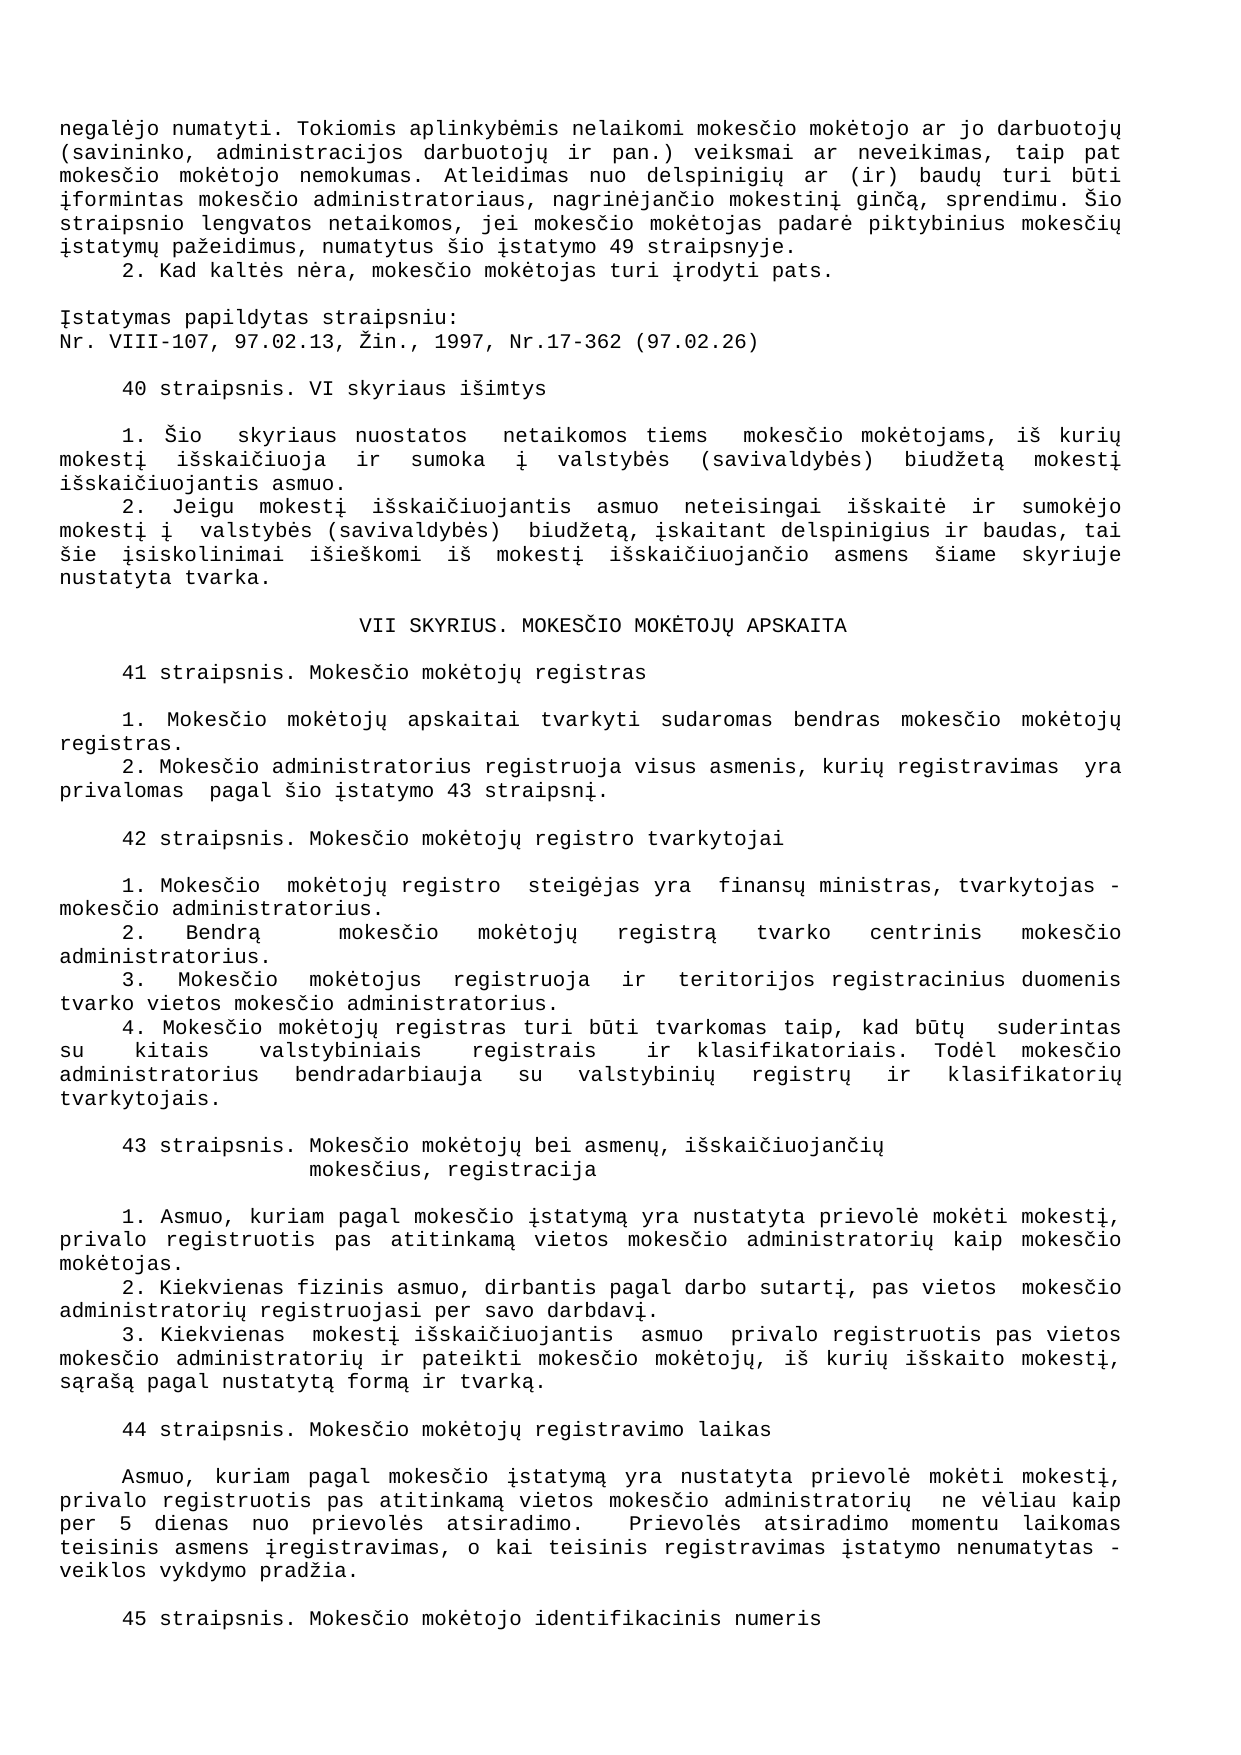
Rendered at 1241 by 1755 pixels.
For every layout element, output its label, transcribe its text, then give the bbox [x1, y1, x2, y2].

text 2. Mokesčio administratorius registruoja visus asmenis, kurių registravimas yra privalomas pagal šio įstatymo 43 straipsnį. [59, 757, 1122, 804]
text Nr. VIII-107, 97.02.13, Žin., 1997, Nr.17-362 (97.02.26) [59, 331, 1122, 354]
text 1. Asmuo, kuriam pagal mokesčio įstatymą yra nustatyta prievolė mokėti mokestį, privalo registruotis pas atitinkamą vietos mokesčio administratorių kaip mokesčio mokėtojas. [59, 1206, 1122, 1277]
text Įstatymas papildytas straipsniu: [59, 307, 1122, 331]
text 3. Kiekvienas mokestį išskaičiuojantis asmuo privalo registruotis pas vietos mokesčio administratorių ir pateikti mokesčio mokėtojų, iš kurių išskaito mokestį, sąrašą pagal nustatytą formą ir tvarką. [59, 1324, 1122, 1395]
text 2. Bendrą mokesčio mokėtojų registrą tvarko centrinis mokesčio administratorius. [59, 922, 1122, 969]
text 1. Mokesčio mokėtojų apskaitai tvarkyti sudaromas bendras mokesčio mokėtojų registras. [59, 709, 1122, 757]
text Asmuo, kuriam pagal mokesčio įstatymą yra nustatyta prievolė mokėti mokestį, privalo registruotis pas atitinkamą vietos mokesčio administratorių ne vėliau kaip per 5 dienas nuo prievolės atsiradimo. Prievolės atsiradimo momentu laikomas teisinis asmens įregistravimas, o kai teisinis registravimas įstatymo nenumatytas - veiklos vykdymo pradžia. [59, 1466, 1122, 1584]
text mokesčius, registracija [59, 1158, 1122, 1182]
text VII SKYRIUS. MOKESČIO MOKĖTOJŲ APSKAITA [59, 615, 1122, 638]
text 42 straipsnis. Mokesčio mokėtojų registro tvarkytojai [59, 827, 1122, 851]
text 2. Kad kaltės nėra, mokesčio mokėtojas turi įrodyti pats. [59, 260, 1122, 284]
text 3. Mokesčio mokėtojus registruoja ir teritorijos registracinius duomenis tvarko vietos mokesčio administratorius. [59, 969, 1122, 1017]
text 40 straipsnis. VI skyriaus išimtys [59, 378, 1122, 402]
text 1. Mokesčio mokėtojų registro steigėjas yra finansų ministras, tvarkytojas - mokesčio administratorius. [59, 875, 1122, 922]
text 2. Jeigu mokestį išskaičiuojantis asmuo neteisingai išskaitė ir sumokėjo mokestį į valstybės (savivaldybės) biudžetą, įskaitant delspinigius ir baudas, tai šie įsiskolinimai išieškomi iš mokestį išskaičiuojančio asmens šiame skyriuje nustatyta tvarka. [59, 496, 1122, 591]
text 43 straipsnis. Mokesčio mokėtojų bei asmenų, išskaičiuojančių [59, 1135, 1122, 1158]
text 2. Kiekvienas fizinis asmuo, dirbantis pagal darbo sutartį, pas vietos mokesčio administratorių registruojasi per savo darbdavį. [59, 1277, 1122, 1324]
text 4. Mokesčio mokėtojų registras turi būti tvarkomas taip, kad būtų suderintas su kitais valstybiniais registrais ir klasifikatoriais. Todėl mokesčio administratorius bendradarbiauja su valstybinių registrų ir klasifikatorių tvarkytojais. [59, 1017, 1122, 1111]
text 44 straipsnis. Mokesčio mokėtojų registravimo laikas [59, 1419, 1122, 1442]
text 1. Šio skyriaus nuostatos netaikomos tiems mokesčio mokėtojams, iš kurių mokestį išskaičiuoja ir sumoka į valstybės (savivaldybės) biudžetą mokestį išskaičiuojantis asmuo. [59, 426, 1122, 496]
text 45 straipsnis. Mokesčio mokėtojo identifikacinis numeris [59, 1608, 1122, 1631]
text negalėjo numatyti. Tokiomis aplinkybėmis nelaikomi mokesčio mokėtojo ar jo darbuotojų (savininko, administracijos darbuotojų ir pan.) veiksmai ar neveikimas, taip pat mokesčio mokėtojo nemokumas. Atleidimas nuo delspinigių ar (ir) baudų turi būti įformintas mokesčio administratoriaus, nagrinėjančio mokestinį ginčą, sprendimu. Šio straipsnio lengvatos netaikomos, jei mokesčio mokėtojas padarė piktybinius mokesčių įstatymų pažeidimus, numatytus šio įstatymo 49 straipsnyje. [59, 118, 1122, 260]
text 41 straipsnis. Mokesčio mokėtojų registras [59, 662, 1122, 686]
